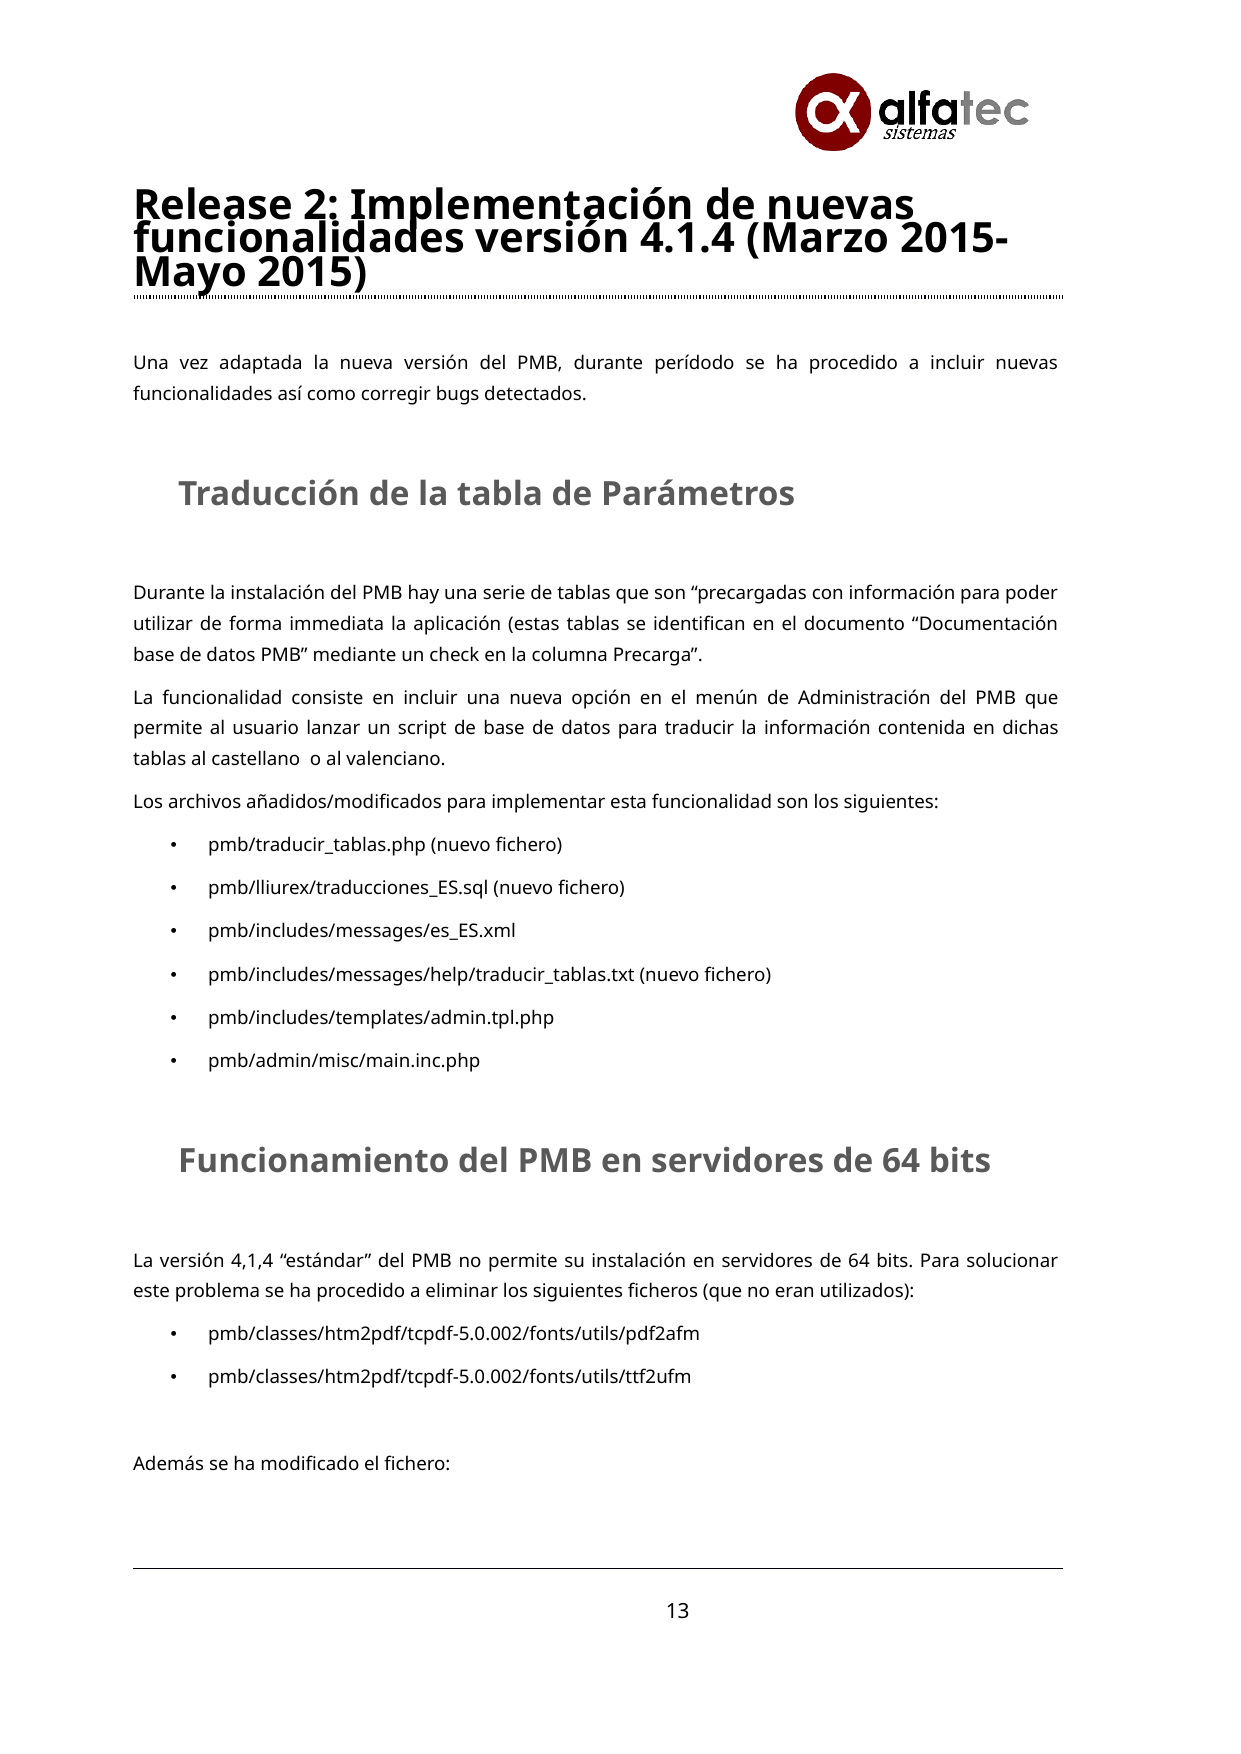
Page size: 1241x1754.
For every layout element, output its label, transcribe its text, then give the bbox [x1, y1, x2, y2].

text Durante la instalación del PMB hay una serie de tablas que son “precargadas con información para poder utilizar de forma immediata la aplicación (estas tablas se identifican en el documento “Documentación base de datos PMB” mediante un check en la columna Precarga”. [133, 580, 1059, 666]
text Una vez adaptada la nueva versión del PMB, durante perídodo se ha procedido a incluir nuevas funcionalidades así como corregir bugs detectados. [133, 349, 1059, 406]
list pmb/classes/htm2pdf/tcpdf-5.0.002/fonts/utils/ttf2ufm [170, 1364, 1063, 1389]
subtitle Funcionamiento del PMB en servidores de 64 bits [133, 1146, 1063, 1179]
list pmb/includes/messages/help/traducir_tablas.txt (nuevo fichero) [170, 961, 1063, 986]
list pmb/lliurex/traducciones_ES.sql (nuevo fichero) [170, 875, 1063, 900]
text La funcionalidad consiste en incluir una nueva opción en el menún de Administración del PMB que permite al usuario lanzar un script de base de datos para traducir la información contenida en dichas tablas al castellano o al valenciano. [133, 684, 1059, 771]
list pmb/traducir_tablas.php (nuevo fichero) [170, 832, 1063, 857]
list pmb/admin/misc/main.inc.php [170, 1047, 1063, 1073]
text La versión 4,1,4 “estándar” del PMB no permite su instalación en servidores de 64 bits. Para solucionar este problema se ha procedido a eliminar los siguientes ficheros (que no eran utilizados): [133, 1247, 1059, 1303]
list pmb/includes/messages/es_ES.xml [170, 918, 1063, 943]
list pmb/includes/templates/admin.tpl.php [170, 1004, 1063, 1029]
picture [795, 73, 1031, 151]
subtitle Traducción de la tabla de Parámetros [133, 479, 1063, 512]
text Además se ha modificado el fichero: [133, 1450, 1059, 1476]
text Los archivos añadidos/modificados para implementar esta funcionalidad son los siguientes: [133, 788, 1059, 814]
list pmb/classes/htm2pdf/tcpdf-5.0.002/fonts/utils/pdf2afm [170, 1321, 1063, 1346]
subtitle Release 2: Implementación de nuevas funcionalidades versión 4.1.4 (Marzo 2015-Mayo 2015) [133, 193, 1063, 299]
